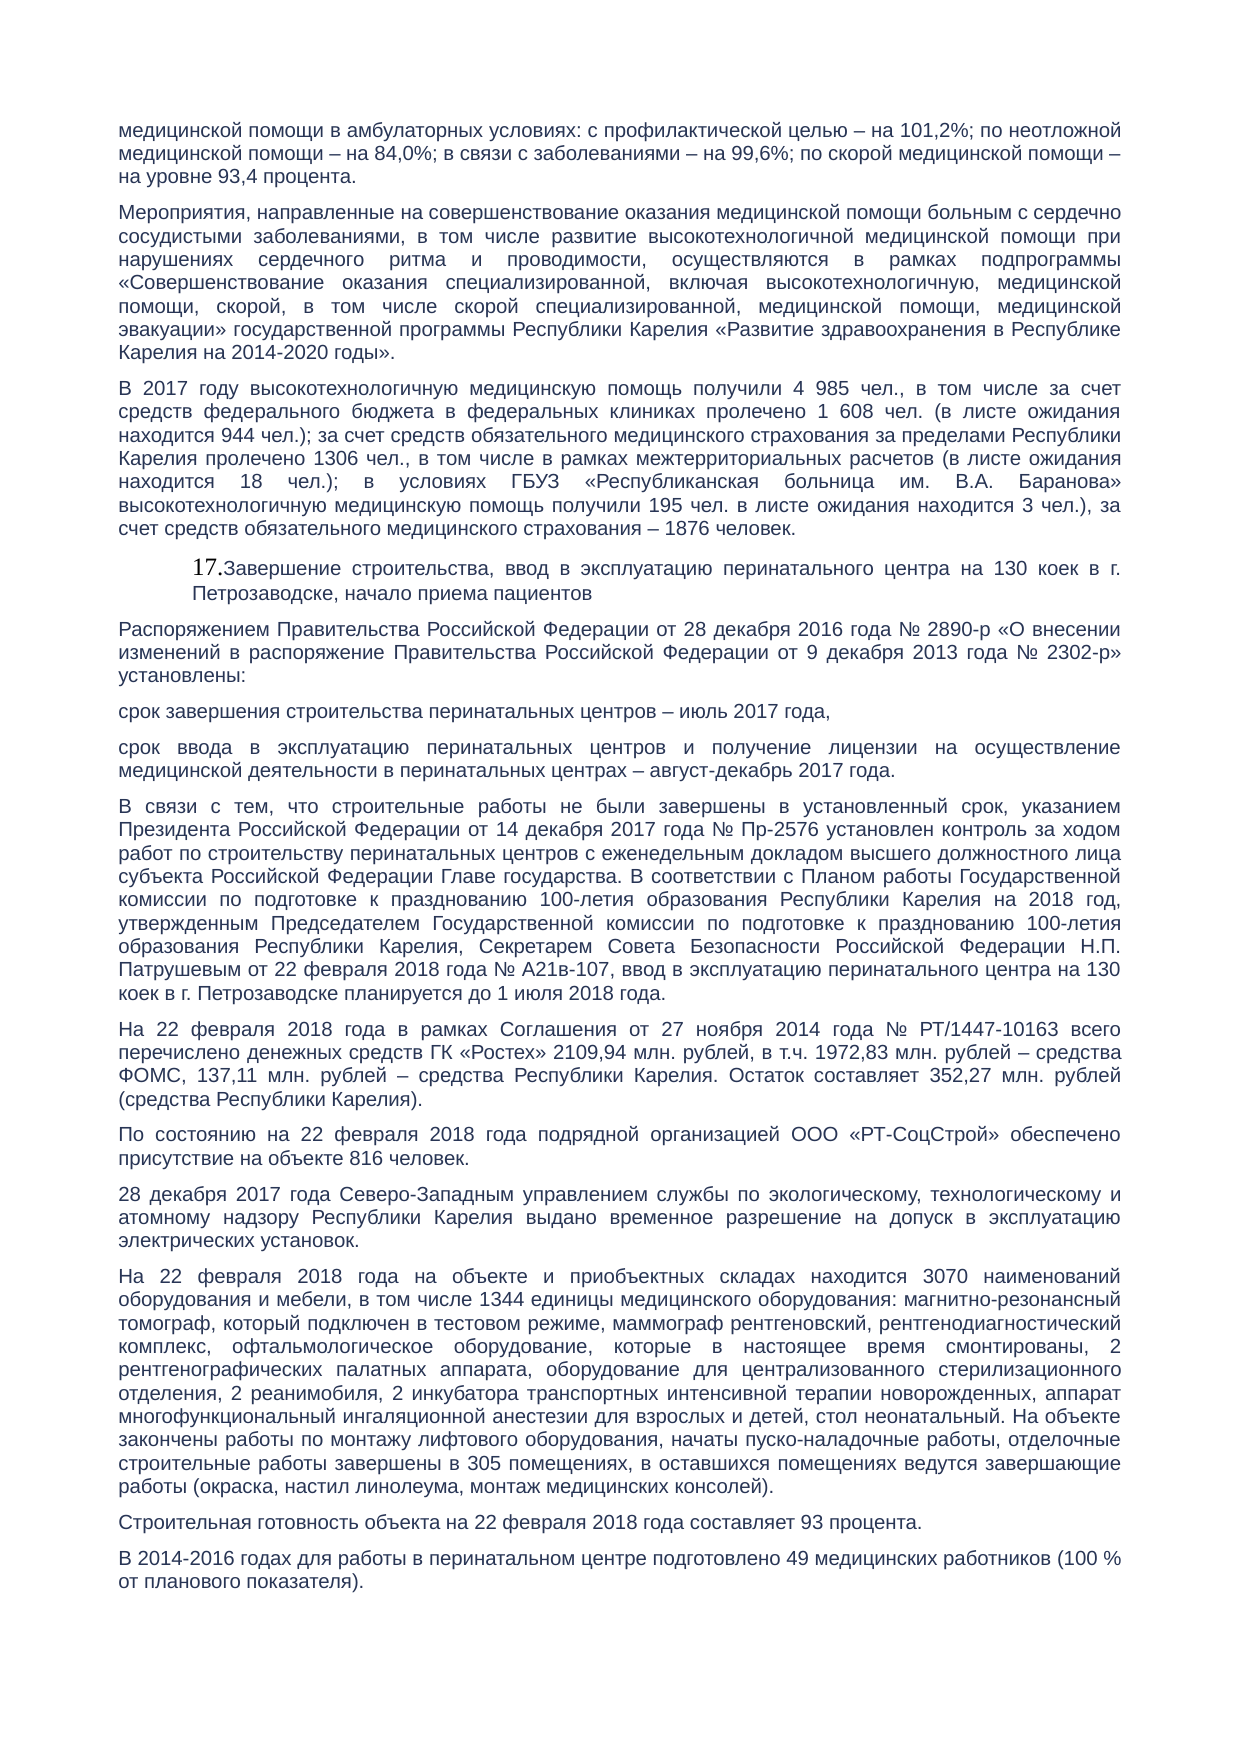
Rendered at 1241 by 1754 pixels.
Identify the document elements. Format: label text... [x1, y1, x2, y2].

text В 2017 году высокотехнологичную медицинскую помощь получили 4 985 чел., в том числе за счет средств федерального бюджета в федеральных клиниках пролечено 1 608 чел. (в листе ожидания находится 944 чел.); за счет средств обязательного медицинского страхования за пределами Республики Карелия пролечено 1306 чел., в том числе в рамках межтерриториальных расчетов (в листе ожидания находится 18 чел.); в условиях ГБУЗ «Республиканская больница им. В.А. Баранова» высокотехнологичную медицинскую помощь получили 195 чел. в листе ожидания находится 3 чел.), за счет средств обязательного медицинского страхования – 1876 человек. [118, 376, 1122, 540]
text 28 декабря 2017 года Северо-Западным управлением службы по экологическому, технологическому и атомному надзору Республики Карелия выдано временное разрешение на допуск в эксплуатацию электрических установок. [118, 1182, 1122, 1252]
text срок ввода в эксплуатацию перинатальных центров и получение лицензии на осуществление медицинской деятельности в перинатальных центрах – август-декабрь 2017 года. [118, 735, 1122, 782]
text На 22 февраля 2018 года на объекте и приобъектных складах находится 3070 наименований оборудования и мебели, в том числе 1344 единицы медицинского оборудования: магнитно-резонансный томограф, который подключен в тестовом режиме, маммограф рентгеновский, рентгенодиагностический комплекс, офтальмологическое оборудование, которые в настоящее время смонтированы, 2 рентгенографических палатных аппарата, оборудование для централизованного стерилизационного отделения, 2 реанимобиля, 2 инкубатора транспортных интенсивной терапии новорожденных, аппарат многофункциональный ингаляционной анестезии для взрослых и детей, стол неонатальный. На объекте закончены работы по монтажу лифтового оборудования, начаты пуско-наладочные работы, отделочные строительные работы завершены в 305 помещениях, в оставшихся помещениях ведутся завершающие работы (окраска, настил линолеума, монтаж медицинских консолей). [118, 1264, 1122, 1498]
text По состоянию на 22 февраля 2018 года подрядной организацией ООО «РТ-СоцСтрой» обеспечено присутствие на объекте 816 человек. [118, 1123, 1122, 1169]
list Завершение строительства, ввод в эксплуатацию перинатального центра на 130 коек в г. Петрозаводске, начало приема пациентов [118, 552, 1122, 604]
text На 22 февраля 2018 года в рамках Соглашения от 27 ноября 2014 года № РТ/1447-10163 всего перечислено денежных средств ГК «Ростех» 2109,94 млн. рублей, в т.ч. 1972,83 млн. рублей – средства ФОМС, 137,11 млн. рублей – средства Республики Карелия. Остаток составляет 352,27 млн. рублей (средства Республики Карелия). [118, 1017, 1122, 1110]
text срок завершения строительства перинатальных центров – июль 2017 года, [118, 699, 1122, 723]
text Строительная готовность объекта на 22 февраля 2018 года составляет 93 процента. [118, 1510, 1122, 1533]
text медицинской помощи в амбулаторных условиях: с профилактической целью – на 101,2%; по неотложной медицинской помощи – на 84,0%; в связи с заболеваниями – на 99,6%; по скорой медицинской помощи – на уровне 93,4 процента. [118, 118, 1122, 188]
text В связи с тем, что строительные работы не были завершены в установленный срок, указанием Президента Российской Федерации от 14 декабря 2017 года № Пр-2576 установлен контроль за ходом работ по строительству перинатальных центров с еженедельным докладом высшего должностного лица субъекта Российской Федерации Главе государства. В соответствии с Планом работы Государственной комиссии по подготовке к празднованию 100-летия образования Республики Карелия на 2018 год, утвержденным Председателем Государственной комиссии по подготовке к празднованию 100-летия образования Республики Карелия, Секретарем Совета Безопасности Российской Федерации Н.П. Патрушевым от 22 февраля 2018 года № А21в-107, ввод в эксплуатацию перинатального центра на 130 коек в г. Петрозаводске планируется до 1 июля 2018 года. [118, 794, 1122, 1004]
text В 2014-2016 годах для работы в перинатальном центре подготовлено 49 медицинских работников (100 % от планового показателя). [118, 1546, 1122, 1593]
text Распоряжением Правительства Российской Федерации от 28 декабря 2016 года № 2890-р «О внесении изменений в распоряжение Правительства Российской Федерации от 9 декабря 2013 года № 2302-р» установлены: [118, 617, 1122, 687]
text Мероприятия, направленные на совершенствование оказания медицинской помощи больным с сердечно сосудистыми заболеваниями, в том числе развитие высокотехнологичной медицинской помощи при нарушениях сердечного ритма и проводимости, осуществляются в рамках подпрограммы «Совершенствование оказания специализированной, включая высокотехнологичную, медицинской помощи, скорой, в том числе скорой специализированной, медицинской помощи, медицинской эвакуации» государственной программы Республики Карелия «Развитие здравоохранения в Республике Карелия на 2014-2020 годы». [118, 201, 1122, 364]
